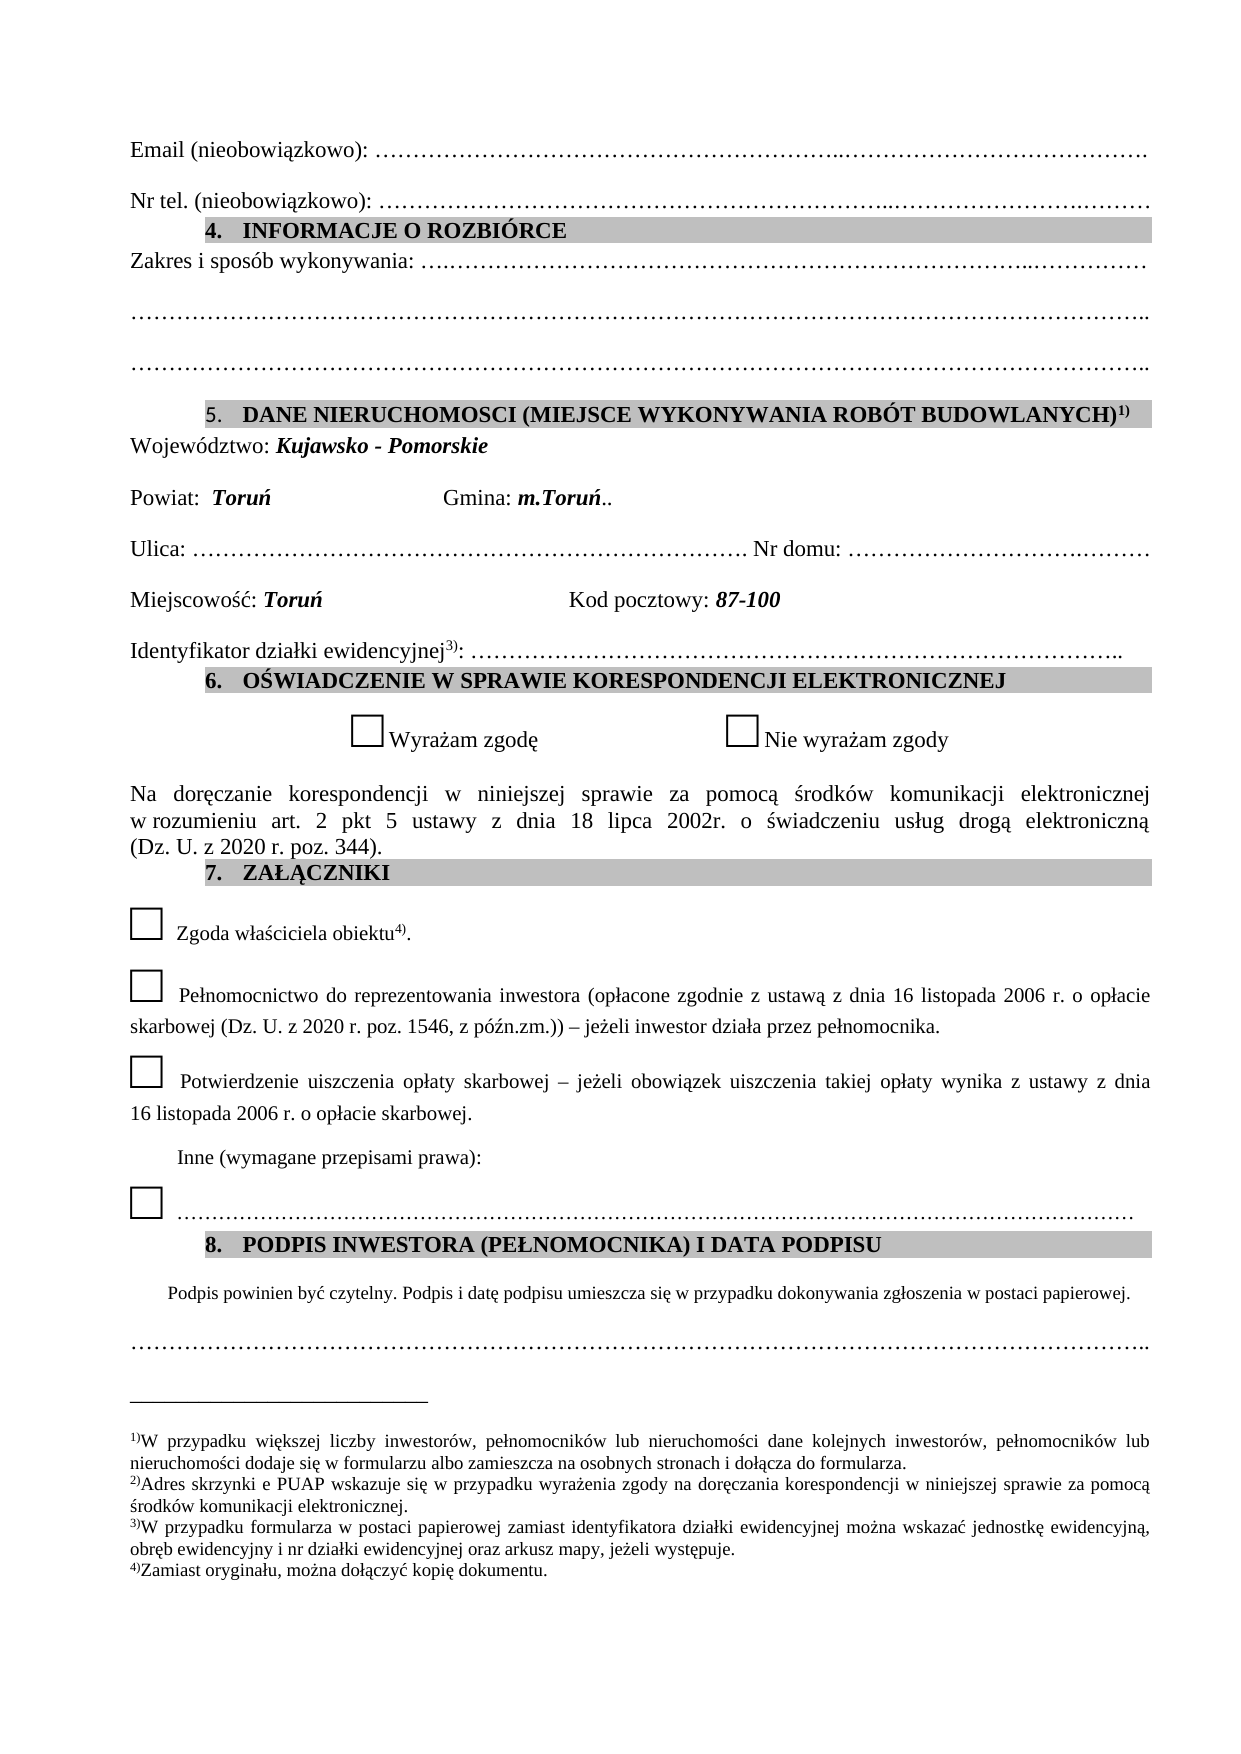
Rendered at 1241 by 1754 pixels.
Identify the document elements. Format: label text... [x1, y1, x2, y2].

text …………………………………………………………………………………………………………………….. [130, 298, 1152, 325]
list INFORMACJE O ROZBIÓRCE [205, 217, 1152, 243]
text 2)Adres skrzynki e PUAP wskazuje się w przypadku wyrażenia zgody na doręczania korespondencji w niniejszej sprawie za pomocą środków komunikacji elektronicznej. [130, 1473, 1152, 1516]
text □ Zgoda właściciela obiektu4). [130, 889, 1152, 952]
text Nr tel. (nieobowiązkowo): …………………………………………………………..…………………….……… [130, 187, 1152, 213]
text Województwo: Kujawsko - Pomorskie [130, 433, 1152, 459]
text Email (nieobowiązkowo): ……………………………………………………..…………………………………. [130, 136, 1152, 162]
text …………………………………………………………………………………………………………………….. [130, 349, 1152, 376]
list ZAŁĄCZNIKI [205, 859, 1152, 886]
text Inne (wymagane przepisami prawa): [130, 1145, 1152, 1169]
text __________________________ [130, 1379, 1152, 1405]
list PODPIS INWESTORA (PEŁNOMOCNIKA) I DATA PODPISU [205, 1231, 1152, 1258]
text 4)Zamiast oryginału, można dołączyć kopię dokumentu. [130, 1559, 1152, 1581]
text 1)W przypadku większej liczby inwestorów, pełnomocników lub nieruchomości dane kolejnych inwestorów, pełnomocników lub nieruchomości dodaje się w formularzu albo zamieszcza na osobnych stronach i dołącza do formularza. [130, 1430, 1152, 1473]
text …………………………………………………………………………………………………………………….. [130, 1328, 1152, 1354]
text 3)W przypadku formularza w postaci papierowej zamiast identyfikatora działki ewidencyjnej można wskazać jednostkę ewidencyjną, obręb ewidencyjny i nr działki ewidencyjnej oraz arkusz mapy, jeżeli występuje. [130, 1516, 1152, 1559]
text □ Potwierdzenie uiszczenia opłaty skarbowej – jeżeli obowiązek uiszczenia takiej opłaty wynika z ustawy z dnia 16 listopada 2006 r. o opłacie skarbowej. [130, 1038, 1152, 1124]
list OŚWIADCZENIE W SPRAWIE KORESPONDENCJI ELEKTRONICZNEJ [205, 667, 1152, 693]
text Identyfikator działki ewidencyjnej3): ………………………………………………………………………….. [130, 637, 1152, 663]
text Zakres i sposób wykonywania: ….…………………………………………………………………..…………… [130, 247, 1152, 274]
list Podpis powinien być czytelny. Podpis i datę podpisu umieszcza się w przypadku dokonywania zgłoszenia w postaci papierowej. [167, 1282, 1152, 1304]
list □ Wyrażam zgodę □ Nie wyrażam zgody [167, 697, 1152, 759]
text Miejscowość: Toruń Kod pocztowy: 87-100 [130, 586, 1152, 612]
text □ Pełnomocnictwo do reprezentowania inwestora (opłacone zgodnie z ustawą z dnia 16 listopada 2006 r. o opłacie skarbowej (Dz. U. z 2020 r. poz. 1546, z późn.zm.)) – jeżeli inwestor działa przez pełnomocnika. [130, 952, 1152, 1038]
text Na doręczanie korespondencji w niniejszej sprawie za pomocą środków komunikacji elektronicznej w rozumieniu art. 2 pkt 5 ustawy z dnia 18 lipca 2002r. o świadczeniu usług drogą elektroniczną (Dz. U. z 2020 r. poz. 344). [130, 780, 1152, 859]
text Powiat: Toruń Gmina: m.Toruń.. [130, 484, 1152, 510]
text Ulica: ………………………………………………………………. Nr domu: ………………………….……… [130, 535, 1152, 561]
text □ ………………………………………………………………………………………………………………………… [130, 1169, 1152, 1231]
list DANE NIERUCHOMOSCI (MIEJSCE WYKONYWANIA ROBÓT BUDOWLANYCH)1) [205, 400, 1152, 428]
